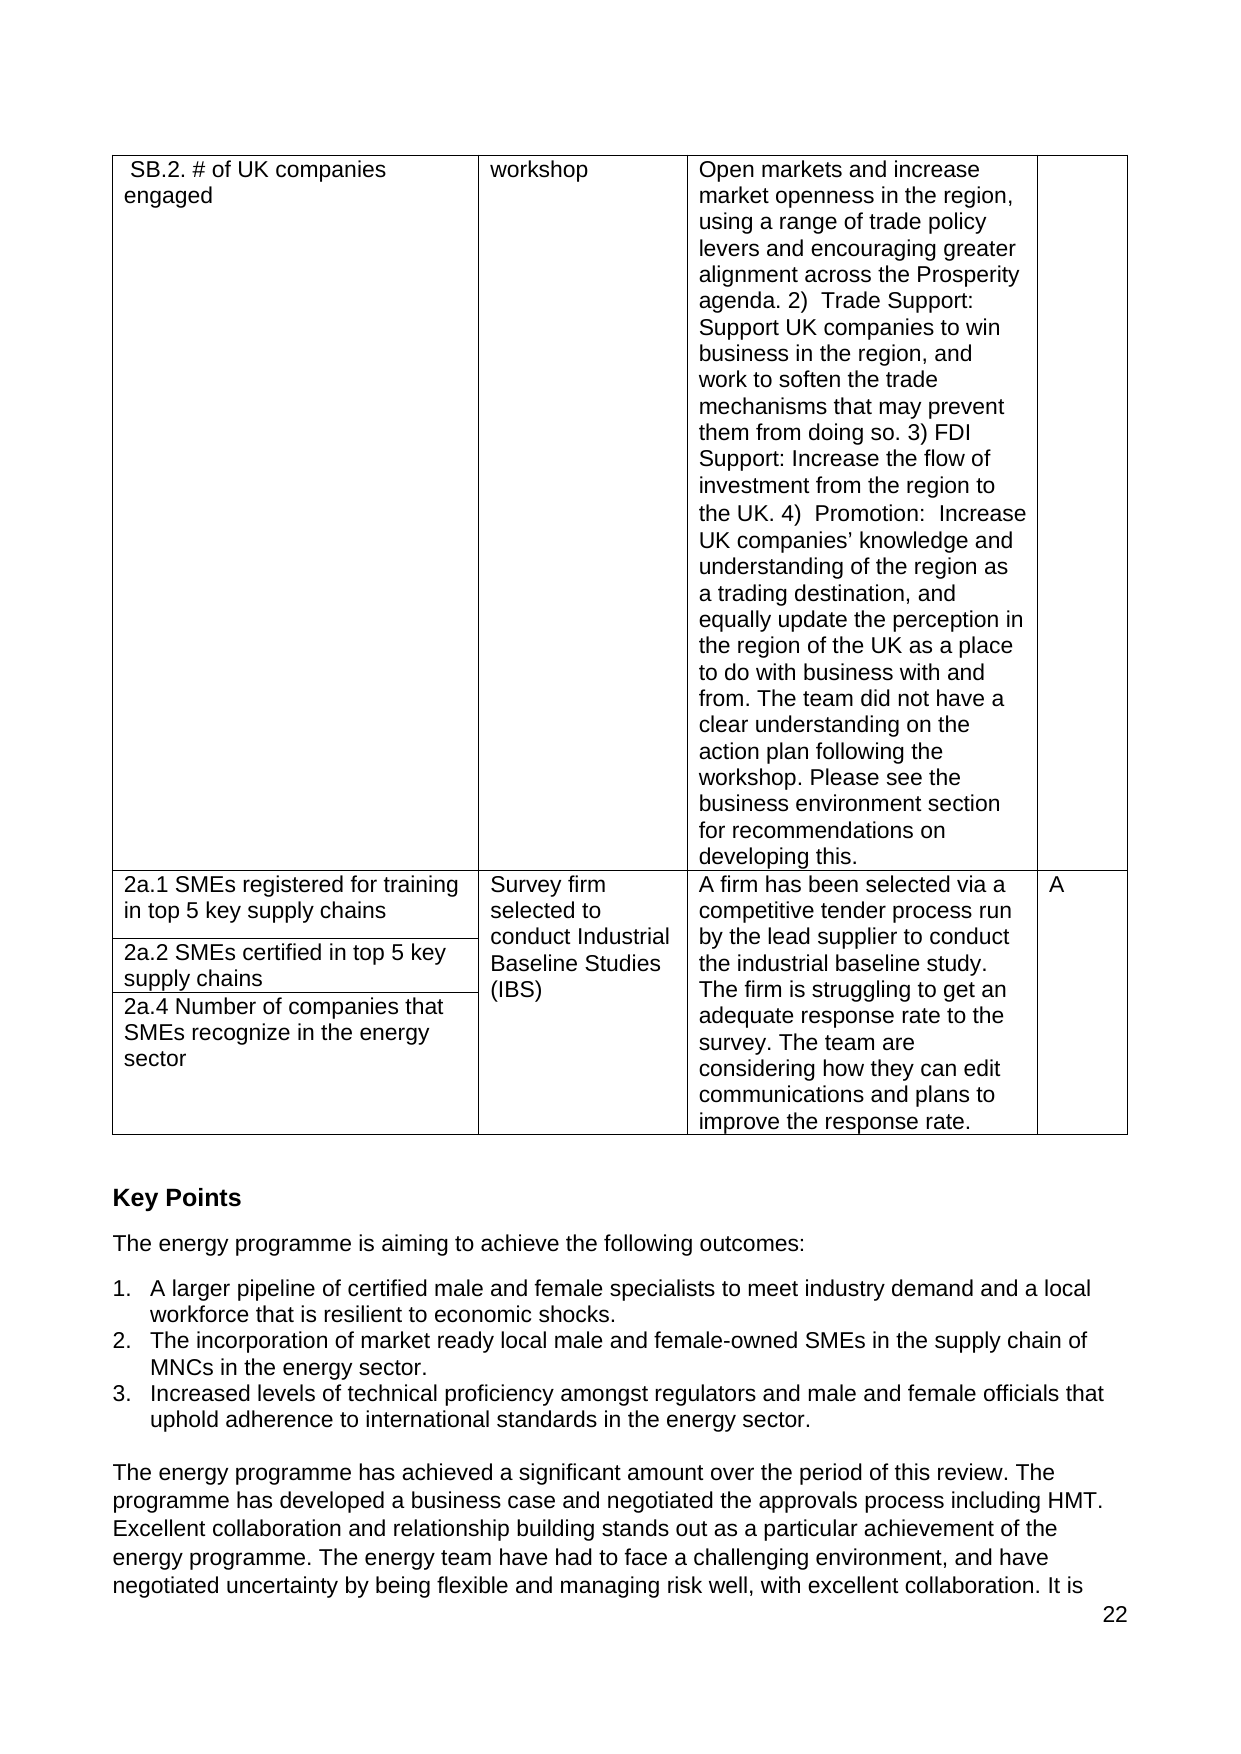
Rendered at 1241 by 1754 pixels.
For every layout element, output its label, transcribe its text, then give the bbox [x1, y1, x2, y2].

text The energy programme has achieved a significant amount over the period of this review. The programme has developed a business case and negotiated the approvals process including HMT. Excellent collaboration and relationship building stands out as a particular achievement of the energy programme. The energy team have had to face a challenging environment, and have negotiated uncertainty by being flexible and managing risk well, with excellent collaboration. It is [112, 1459, 1128, 1598]
table_cell 2a.4 Number of companies that SMEs recognize in the energy sector [113, 993, 478, 1134]
table_cell 2a.1 SMEs registered for training in top 5 key supply chains [113, 871, 478, 938]
table_cell [1038, 156, 1127, 869]
text Key Points [112, 1182, 1128, 1211]
table_cell A [1038, 871, 1127, 1134]
table_cell workshop [479, 156, 687, 869]
table_cell Open markets and increase market openness in the region, using a range of trade policy levers and encouraging greater alignment across the Prosperity agenda. 2) Trade Support: Support UK companies to win business in the region, and work to soften the trade mechanisms that may prevent them from doing so. 3) FDI Support: Increase the flow of investment from the region to the UK. 4) Promotion: Increase UK companies’ knowledge and understanding of the region as a trading destination, and equally update the perception in the region of the UK as a place to do with business with and from. The team did not have a clear understanding on the action plan following the workshop. Please see the business environment section for recommendations on developing this. [688, 156, 1037, 869]
table_cell Survey firm selected to conduct Industrial Baseline Studies (IBS) [479, 871, 687, 1134]
list Increased levels of technical proficiency amongst regulators and male and female officials that uphold adherence to international standards in the energy sector. [112, 1380, 1128, 1459]
table_cell A firm has been selected via a competitive tender process run by the lead supplier to conduct the industrial baseline study. The firm is struggling to get an adequate response rate to the survey. The team are considering how they can edit communications and plans to improve the response rate. [688, 871, 1037, 1134]
list A larger pipeline of certified male and female specialists to meet industry demand and a local workforce that is resilient to economic shocks. [112, 1275, 1128, 1327]
table_cell SB.2. # of UK companies engaged [113, 156, 478, 869]
table_cell 2a.2 SMEs certified in top 5 key supply chains [113, 939, 478, 992]
text The energy programme is aiming to achieve the following outcomes: [112, 1230, 1128, 1256]
list The incorporation of market ready local male and female-owned SMEs in the supply chain of MNCs in the energy sector. [112, 1327, 1128, 1380]
